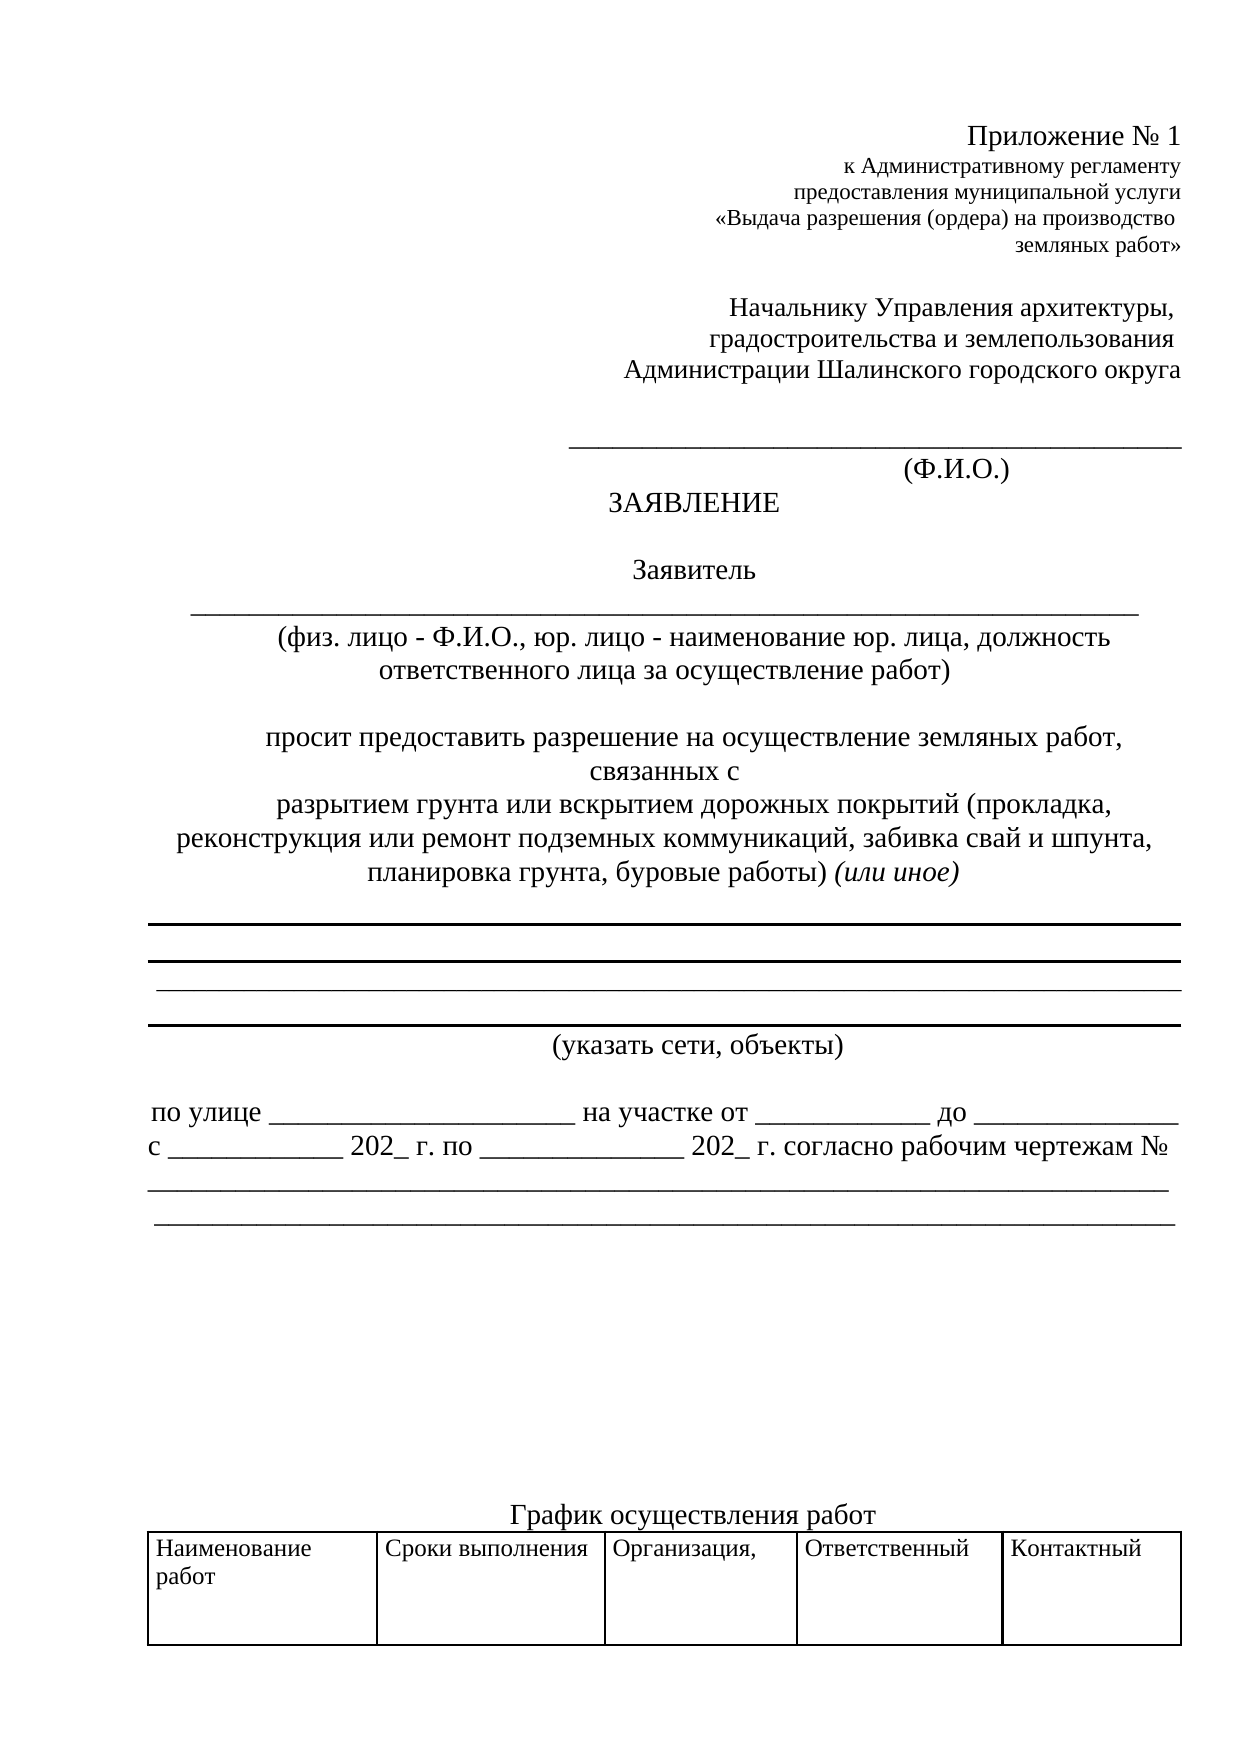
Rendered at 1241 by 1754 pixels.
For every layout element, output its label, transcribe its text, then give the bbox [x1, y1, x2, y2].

text земляных работ» [148, 231, 1181, 257]
text Администрации Шалинского городского округа [148, 353, 1181, 384]
text ЗАЯВЛЕНИЕ [148, 485, 1181, 518]
table_header Ответственный [798, 1533, 1001, 1644]
text __________________________________________________________________________________ [148, 963, 1181, 993]
text __________________________________________ [148, 418, 1181, 451]
text с ____________ 202_ г. по ______________ 202_ г. согласно рабочим чертежам № [148, 1128, 1181, 1162]
text ______________________________________________________________________ [148, 1195, 1181, 1229]
text Заявитель _________________________________________________________________ [148, 552, 1181, 619]
text «Выдача разрешения (ордера) на производство [148, 204, 1181, 231]
text Начальнику Управления архитектуры, [148, 291, 1181, 322]
text График осуществления работ [148, 1497, 1181, 1531]
text градостроительства и землепользования [148, 322, 1181, 353]
text предоставления муниципальной услуги [148, 178, 1181, 204]
table_header Сроки выполнения [378, 1533, 604, 1644]
text (Ф.И.О.) [148, 451, 1181, 485]
text просит предоставить разрешение на осуществление земляных работ, связанных с [148, 719, 1181, 787]
text к Административному регламенту [148, 152, 1181, 178]
text по улице _____________________ на участке от ____________ до ______________ [148, 1094, 1181, 1128]
text (указать сети, объекты) [148, 1027, 1181, 1061]
text ______________________________________________________________________ [148, 1162, 1181, 1195]
text Приложение № 1 [148, 118, 1181, 152]
table_header Контактный [1004, 1533, 1180, 1644]
text разрытием грунта или вскрытием дорожных покрытий (прокладка, реконструкция или ремонт подземных коммуникаций, забивка свай и шпунта, планировка грунта, буровые работы) (или иное) [148, 787, 1181, 887]
text (физ. лицо - Ф.И.О., юр. лицо - наименование юр. лица, должность ответственного лица за осуществление работ) [148, 619, 1181, 686]
table_header Наименование работ [149, 1533, 376, 1644]
table_header Организация, [606, 1533, 796, 1644]
